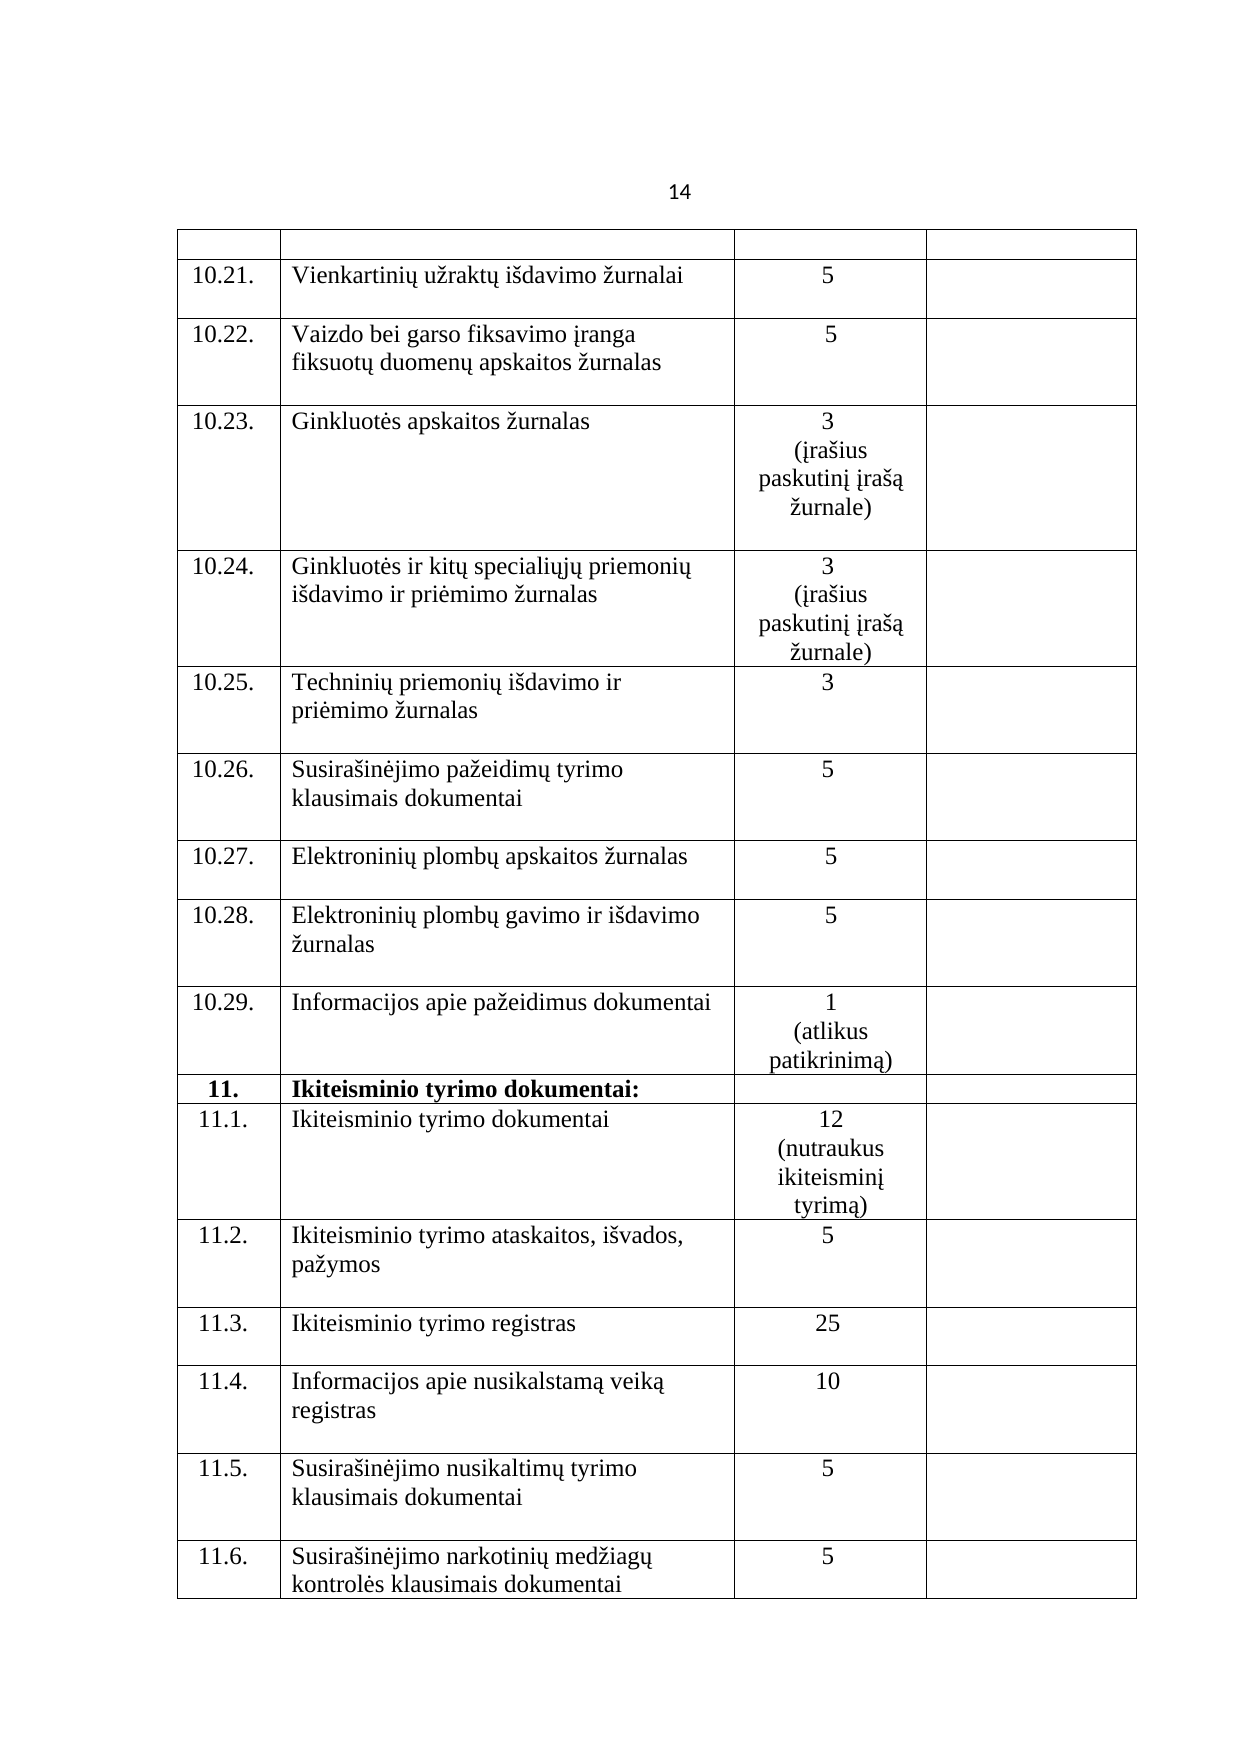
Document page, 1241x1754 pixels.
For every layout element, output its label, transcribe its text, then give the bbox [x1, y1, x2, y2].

table_cell [927, 551, 1136, 666]
table_cell [927, 754, 1136, 840]
table_cell [927, 1366, 1136, 1452]
table_cell 25 [735, 1308, 926, 1365]
table_cell 10.22. [178, 319, 280, 405]
table_cell Ikiteisminio tyrimo registras [281, 1308, 734, 1365]
table_cell [927, 230, 1136, 259]
table_cell 3 [735, 667, 926, 753]
table_cell [735, 1075, 926, 1103]
table_cell [927, 1104, 1136, 1219]
table_cell Ginkluotės apskaitos žurnalas [281, 406, 734, 550]
table_cell Ikiteisminio tyrimo dokumentai [281, 1104, 734, 1219]
table_cell Techninių priemonių išdavimo ir priėmimo žurnalas [281, 667, 734, 753]
table_cell 1 (atlikus patikrinimą) [735, 987, 926, 1073]
table_cell 11.3. [178, 1308, 280, 1365]
table_cell 11. [178, 1075, 280, 1103]
table_cell [927, 1075, 1136, 1103]
table_cell [927, 260, 1136, 318]
table_cell [178, 230, 280, 259]
table_cell [281, 230, 734, 259]
table_cell [927, 1541, 1136, 1598]
table_cell 5 [735, 1541, 926, 1598]
table_cell 10.29. [178, 987, 280, 1073]
table_cell 5 [735, 900, 926, 986]
table_cell 5 [735, 260, 926, 318]
table_cell 11.4. [178, 1366, 280, 1452]
table_cell 10.28. [178, 900, 280, 986]
table_cell [927, 900, 1136, 986]
table_cell 5 [735, 1454, 926, 1540]
table_cell Informacijos apie pažeidimus dokumentai [281, 987, 734, 1073]
table_cell Elektroninių plombų gavimo ir išdavimo žurnalas [281, 900, 734, 986]
table_cell 11.1. [178, 1104, 280, 1219]
table_cell [927, 1454, 1136, 1540]
table_cell [927, 841, 1136, 899]
table_cell Ginkluotės ir kitų specialiųjų priemonių išdavimo ir priėmimo žurnalas [281, 551, 734, 666]
table_cell [927, 987, 1136, 1073]
table_cell 12 (nutraukus ikiteisminį tyrimą) [735, 1104, 926, 1219]
table_cell 10.26. [178, 754, 280, 840]
table_cell [927, 319, 1136, 405]
table_cell Ikiteisminio tyrimo ataskaitos, išvados, pažymos [281, 1220, 734, 1307]
table_cell Vaizdo bei garso fiksavimo įranga fiksuotų duomenų apskaitos žurnalas [281, 319, 734, 405]
table_cell Vienkartinių užraktų išdavimo žurnalai [281, 260, 734, 318]
table_cell 11.5. [178, 1454, 280, 1540]
table_cell Ikiteisminio tyrimo dokumentai: [281, 1075, 734, 1103]
table_cell Susirašinėjimo pažeidimų tyrimo klausimais dokumentai [281, 754, 734, 840]
table_cell 10.21. [178, 260, 280, 318]
table_cell 10.27. [178, 841, 280, 899]
table_cell 10.25. [178, 667, 280, 753]
table_cell 5 [735, 319, 926, 405]
table_cell Informacijos apie nusikalstamą veiką registras [281, 1366, 734, 1452]
table_cell 10.23. [178, 406, 280, 550]
table_cell 5 [735, 1220, 926, 1307]
table_cell 10.24. [178, 551, 280, 666]
table_cell Susirašinėjimo narkotinių medžiagų kontrolės klausimais dokumentai [281, 1541, 734, 1598]
table_cell Susirašinėjimo nusikaltimų tyrimo klausimais dokumentai [281, 1454, 734, 1540]
table_cell 5 [735, 841, 926, 899]
table_cell [927, 1220, 1136, 1307]
table_cell 10 [735, 1366, 926, 1452]
table_cell 3 (įrašius paskutinį įrašą žurnale) [735, 406, 926, 550]
table_cell 11.6. [178, 1541, 280, 1598]
table_cell 11.2. [178, 1220, 280, 1307]
table_cell 3 (įrašius paskutinį įrašą žurnale) [735, 551, 926, 666]
table_cell [927, 406, 1136, 550]
table_cell Elektroninių plombų apskaitos žurnalas [281, 841, 734, 899]
table_cell 5 [735, 754, 926, 840]
table_cell [927, 667, 1136, 753]
table_cell [927, 1308, 1136, 1365]
table_cell [735, 230, 926, 259]
